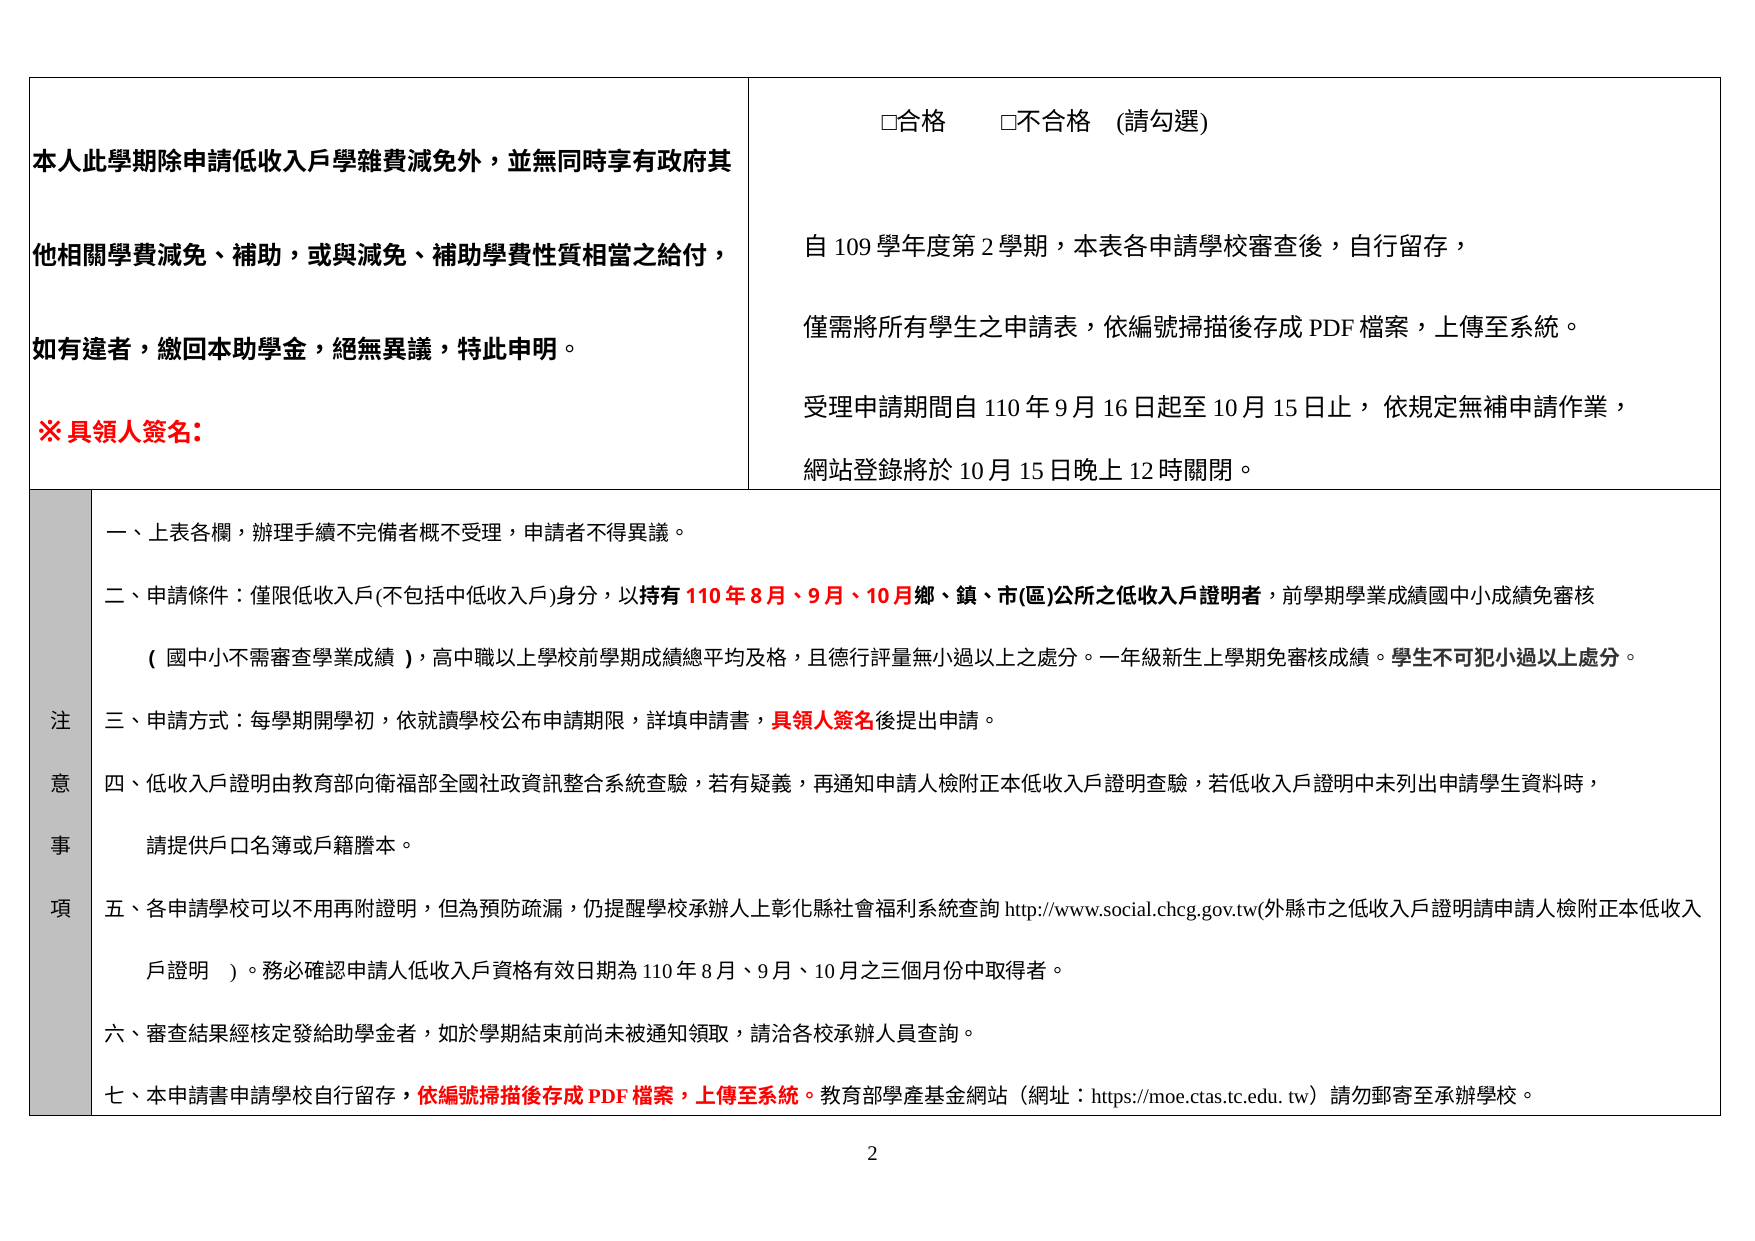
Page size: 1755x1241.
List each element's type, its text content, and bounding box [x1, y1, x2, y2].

table_cell 注 意 事 項 [30, 490, 91, 1115]
table_cell □合格 □不合格 (請勾選) 自109學年度第2學期，本表各申請學校審查後，自行留存， 僅需將所有學生之申請表，依編號掃描後存成PDF檔案，上傳至系統。 受理申請期間自110年9月16日起至10月15日止， 依規定無補申請作業， 網站登錄將於10月15日晚上12時關閉。 [749, 78, 1720, 489]
table_cell 本人此學期除申請低收入戶學雜費減免外，並無同時享有政府其他相關學費減免、補助，或與減免、補助學費性質相當之給付，如有違者，繳回本助學金，絕無異議，特此申明。 ※具領人簽名: [30, 78, 748, 489]
table_cell 一、上表各欄，辦理手續不完備者概不受理，申請者不得異議。 二、申請條件：僅限低收入戶(不包括中低收入戶)身分，以持有110年8月、9月、10月鄉、鎮、市(區)公所之低收入戶證明者，前學期學業成績國中小成績免審核 ( 國中小不需審查學業成績 )，高中職以上學校前學期成績總平均及格，且德行評量無小過以上之處分。一年級新生上學期免審核成績。學生不可犯小過以上處分。 三、申請方式：每學期開學初，依就讀學校公布申請期限，詳填申請書，具領人簽名後提出申請。 四、低收入戶證明由教育部向衛福部全國社政資訊整合系統查驗，若有疑義，再通知申請人檢附正本低收入戶證明查驗，若低收入戶證明中未列出申請學生資料時， 請提供戶口名簿或戶籍謄本。 五、各申請學校可以不用再附證明，但為預防疏漏，仍提醒學校承辦人上彰化縣社會福利系統查詢http://www.social.chcg.gov.tw(外縣市之低收入戶證明請申請人檢附正本低收入 戶證明 ) 。務必確認申請人低收入戶資格有效日期為110年8月、9月、10月之三個月份中取得者。 六、審查結果經核定發給助學金者，如於學期結束前尚未被通知領取，請洽各校承辦人員查詢。 七、本申請書申請學校自行留存，依編號掃描後存成PDF檔案，上傳至系統。教育部學產基金網站（網址：https://moe.ctas.tc.edu. tw）請勿郵寄至承辦學校。 [92, 490, 1720, 1115]
